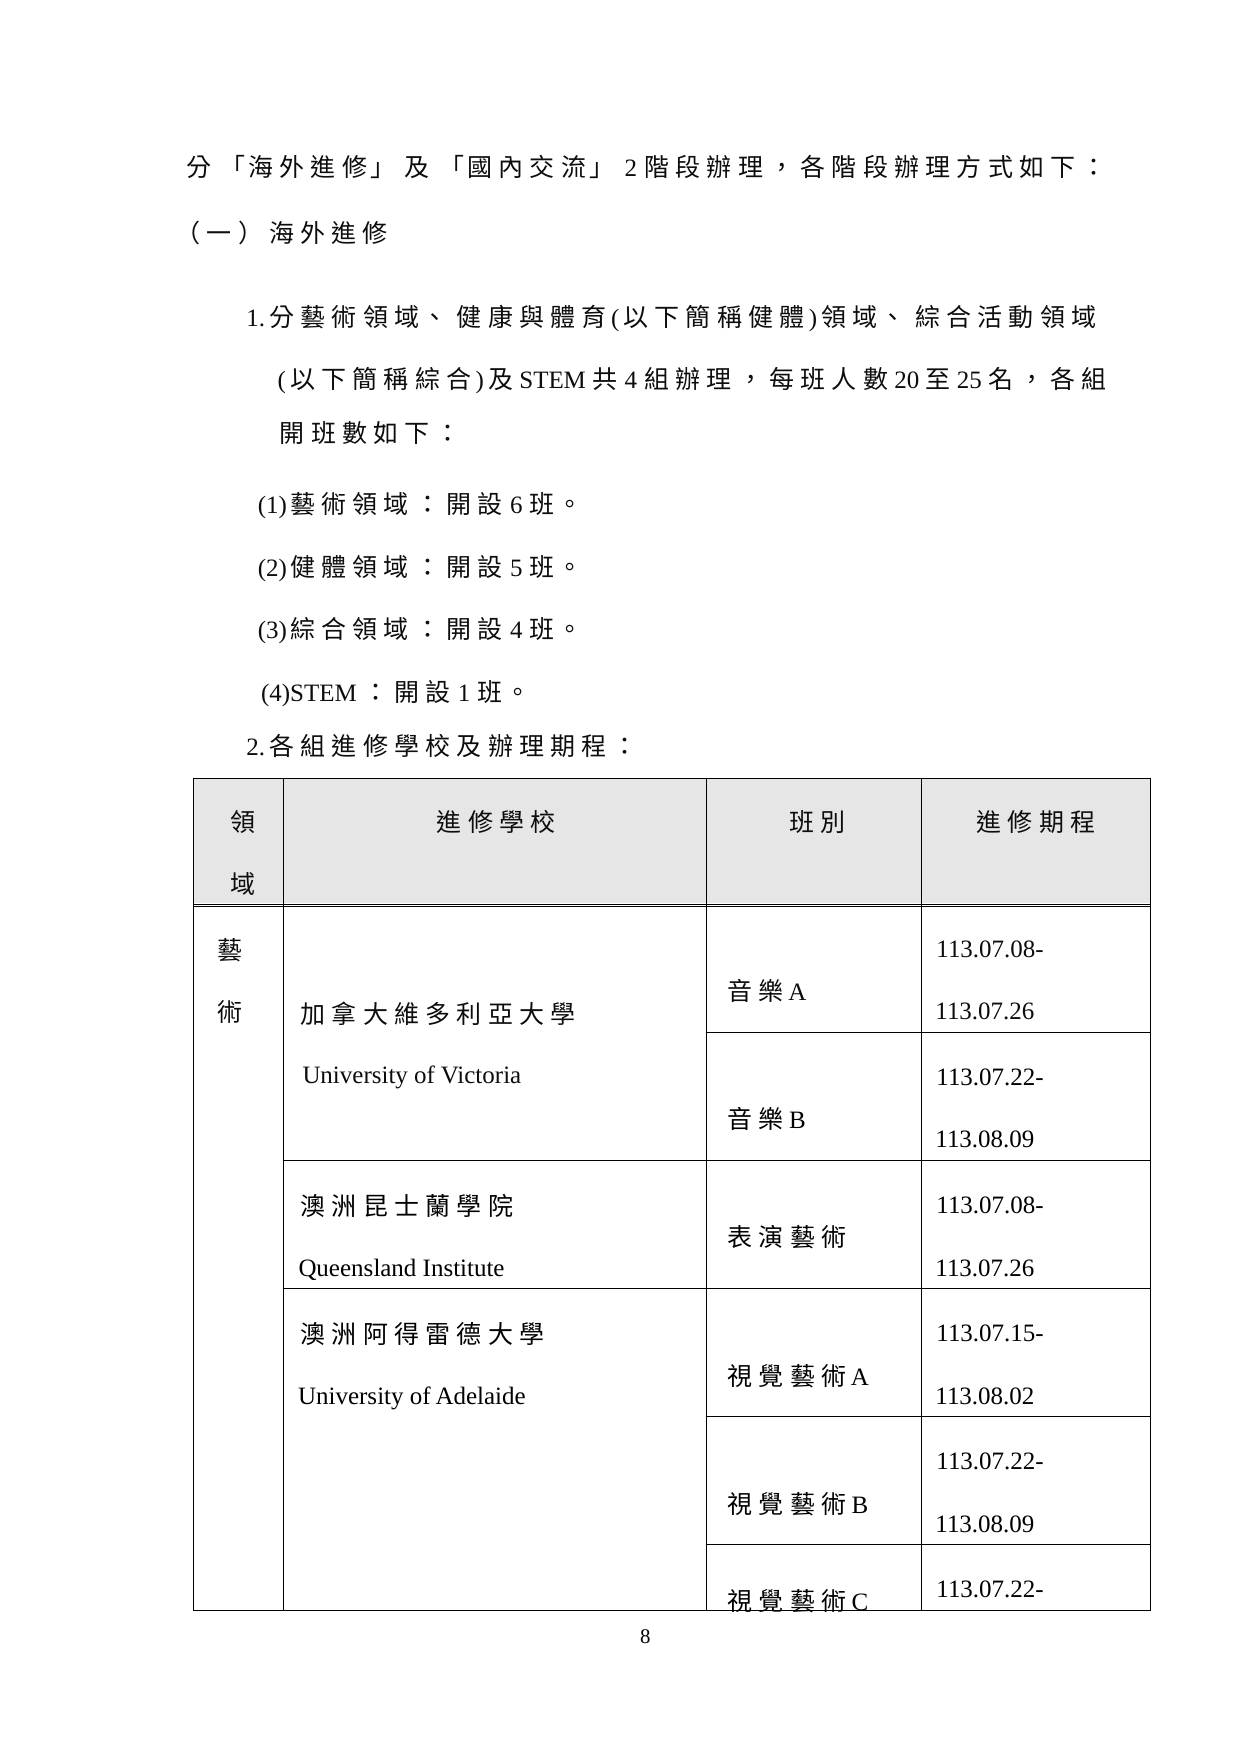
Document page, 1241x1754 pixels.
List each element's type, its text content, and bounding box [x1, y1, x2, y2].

table_cell 音樂B [707, 1033, 921, 1160]
text (2)健體領域：開設5班。 [245, 515, 1120, 577]
text 2.各組進修學校及辦理期程： [245, 702, 1120, 765]
table_cell 藝術 [194, 907, 283, 1610]
table_cell 澳洲阿得雷德大學 University of Adelaide [284, 1289, 706, 1610]
table_cell 113.07.08-113.07.26 [922, 1161, 1150, 1288]
table_cell 表演藝術 [707, 1161, 921, 1288]
table_header 進修學校 [284, 779, 706, 903]
table_cell 視覺藝術C [707, 1545, 921, 1610]
table_cell 澳洲昆士蘭學院 Queensland Institute [284, 1161, 706, 1288]
table_cell 音樂A [707, 907, 921, 1032]
text 分「海外進修」及「國內交流」2階段辦理，各階段辦理方式如下： [170, 115, 1120, 177]
text 1.分藝術領域、健康與體育(以下簡稱健體)領域、綜合活動領域(以下簡稱綜合)及STEM共4組辦理，每班人數20至25名，各組開班數如下： [245, 265, 1120, 452]
text (1)藝術領域：開設6班。 [245, 452, 1120, 515]
text （一）海外進修 [170, 190, 1120, 252]
table_cell 加拿大維多利亞大學 University of Victoria [284, 907, 706, 1160]
table_header 領域 [194, 779, 283, 903]
table_header 進修期程 [922, 779, 1150, 903]
table_header 班別 [707, 779, 921, 903]
table_cell 113.07.22-113.08.09 [922, 1033, 1150, 1160]
table_cell 113.07.22- [922, 1545, 1150, 1610]
text (4)STEM：開設1班。 [245, 640, 1120, 702]
table_cell 113.07.08-113.07.26 [922, 907, 1150, 1032]
table_cell 113.07.22-113.08.09 [922, 1417, 1150, 1544]
table_cell 視覺藝術B [707, 1417, 921, 1544]
text (3)綜合領域：開設4班。 [245, 577, 1120, 640]
table_cell 113.07.15-113.08.02 [922, 1289, 1150, 1416]
table_cell 視覺藝術A [707, 1289, 921, 1416]
